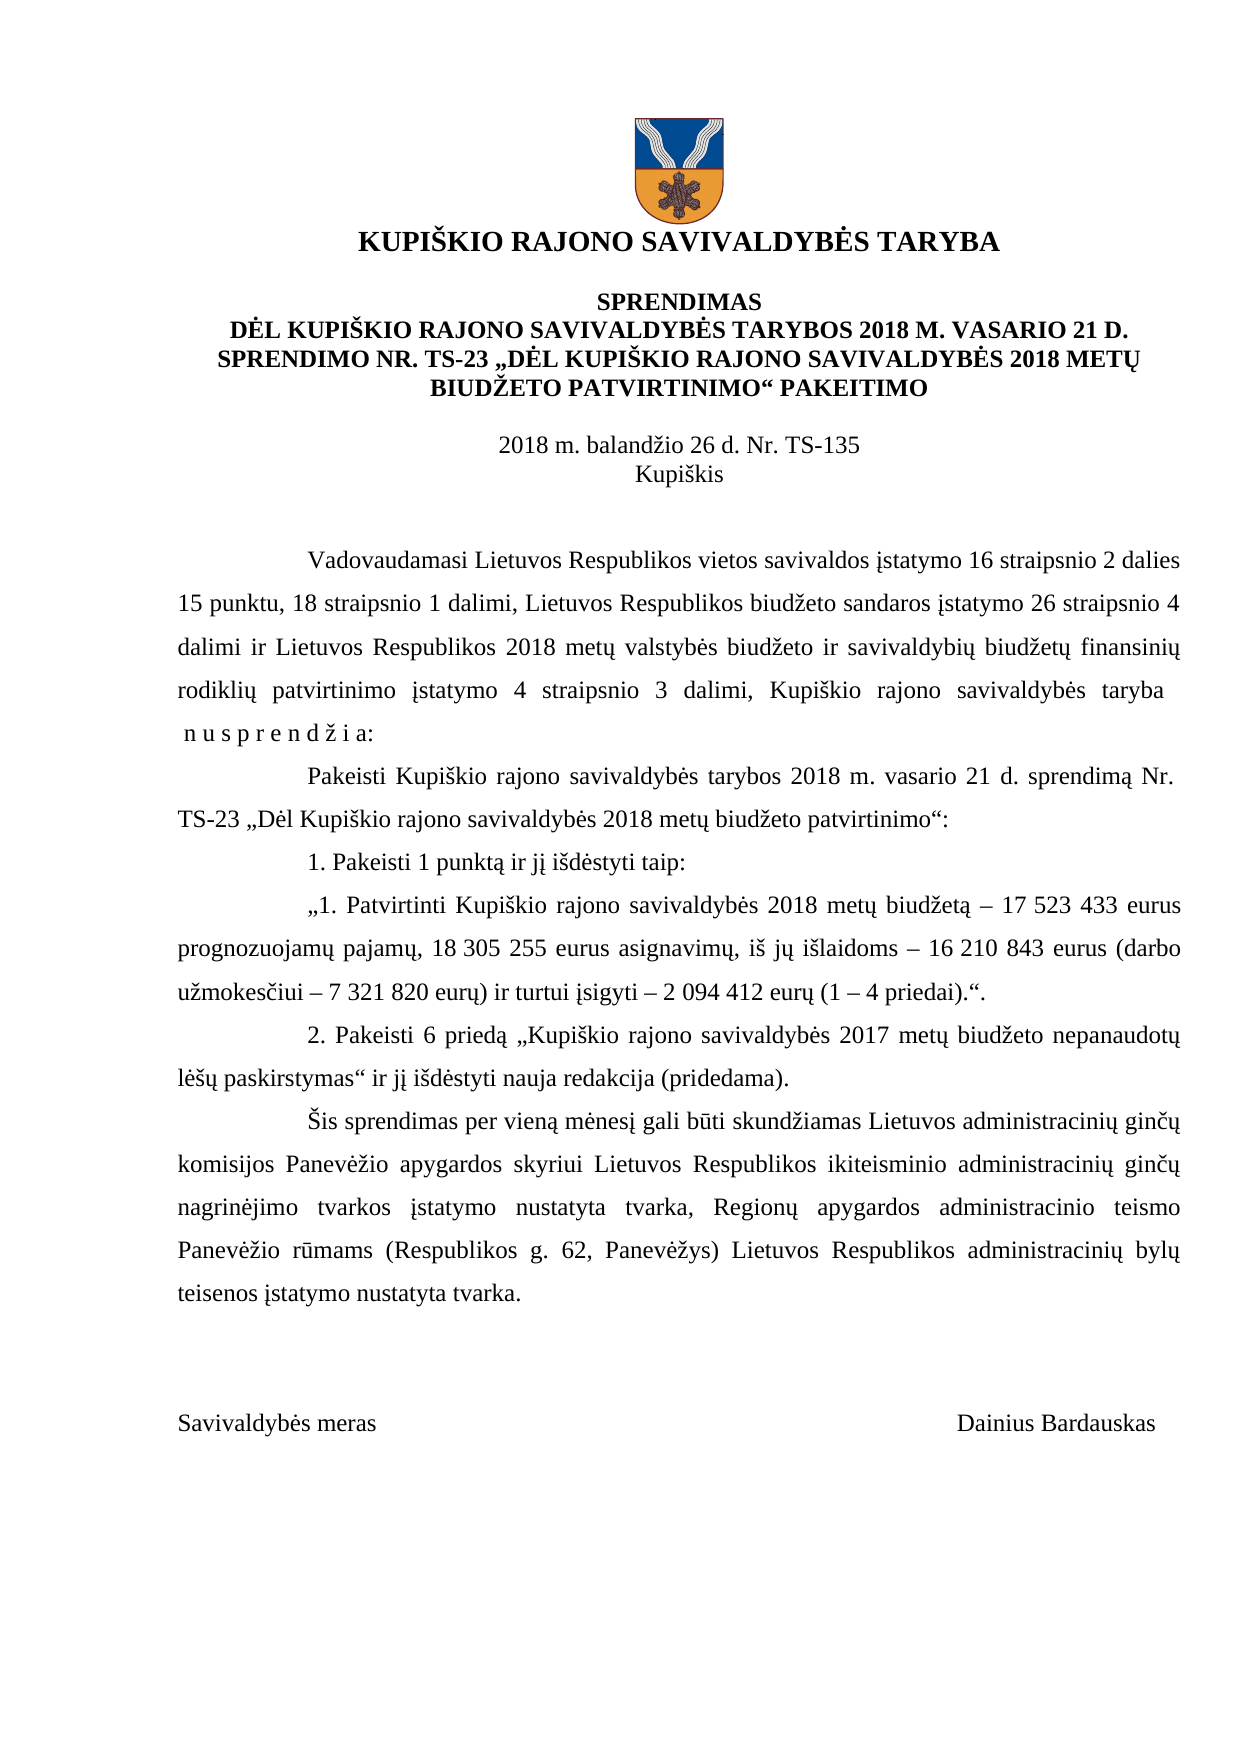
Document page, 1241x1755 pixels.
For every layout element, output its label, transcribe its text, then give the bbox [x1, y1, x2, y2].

text Šis sprendimas per vieną mėnesį gali būti skundžiamas Lietuvos administracinių ginčų komisijos Panevėžio apygardos skyriui Lietuvos Respublikos ikiteisminio administracinių ginčų nagrinėjimo tvarkos įstatymo nustatyta tvarka, Regionų apygardos administracinio teismo Panevėžio rūmams (Respublikos g. 62, Panevėžys) Lietuvos Respublikos administracinių bylų teisenos įstatymo nustatyta tvarka. [177, 1106, 1181, 1307]
text DĖL KUPIŠKIO RAJONO SAVIVALDYBĖS TARYBOS 2018 M. VASARIO 21 D. SPRENDIMO NR. TS-23 „DĖL KUPIŠKIO RAJONO SAVIVALDYBĖS 2018 METŲ BIUDŽETO PATVIRTINIMO“ PAKEITIMO [177, 315, 1181, 402]
text Savivaldybės meras Dainius Bardauskas [177, 1408, 1181, 1437]
text Kupiškis [177, 459, 1181, 488]
text KUPIŠKIO RAJONO SAVIVALDYBĖS TARYBA [177, 224, 1181, 258]
text Pakeisti Kupiškio rajono savivaldybės tarybos 2018 m. vasario 21 d. sprendimą Nr. TS-23 „Dėl Kupiškio rajono savivaldybės 2018 metų biudžeto patvirtinimo“: [177, 761, 1181, 833]
text 1. Pakeisti 1 punktą ir jį išdėstyti taip: [177, 847, 1181, 876]
text 2. Pakeisti 6 priedą „Kupiškio rajono savivaldybės 2017 metų biudžeto nepanaudotų lėšų paskirstymas“ ir jį išdėstyti nauja redakcija (pridedama). [177, 1020, 1181, 1092]
text 2018 m. balandžio 26 d. Nr. TS-135 [177, 430, 1181, 459]
text „1. Patvirtinti Kupiškio rajono savivaldybės 2018 metų biudžetą – 17 523 433 eurus prognozuojamų pajamų, 18 305 255 eurus asignavimų, iš jų išlaidoms – 16 210 843 eurus (darbo užmokesčiui – 7 321 820 eurų) ir turtui įsigyti – 2 094 412 eurų (1 – 4 priedai).“. [177, 890, 1181, 1005]
text SPRENDIMAS [177, 287, 1181, 315]
text Vadovaudamasi Lietuvos Respublikos vietos savivaldos įstatymo 16 straipsnio 2 dalies 15 punktu, 18 straipsnio 1 dalimi, Lietuvos Respublikos biudžeto sandaros įstatymo 26 straipsnio 4 dalimi ir Lietuvos Respublikos 2018 metų valstybės biudžeto ir savivaldybių biudžetų finansinių rodiklių patvirtinimo įstatymo 4 straipsnio 3 dalimi, Kupiškio rajono savivaldybės taryba n u s p r e n d ž i a: [177, 545, 1181, 747]
